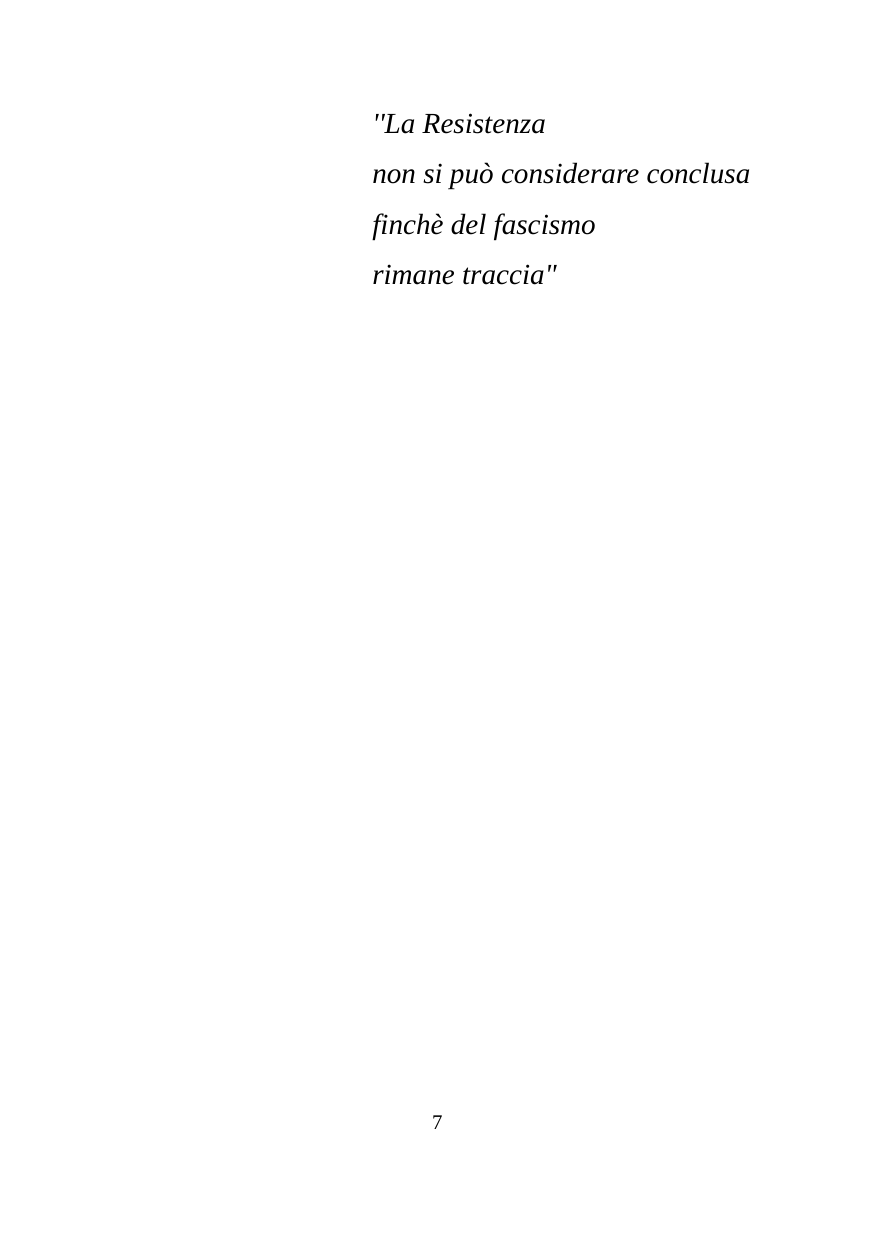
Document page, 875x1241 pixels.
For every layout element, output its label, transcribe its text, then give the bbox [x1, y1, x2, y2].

text ''La Resistenza non si può considerare conclusa finchè del fascismo rimane traccia" [372, 106, 768, 291]
